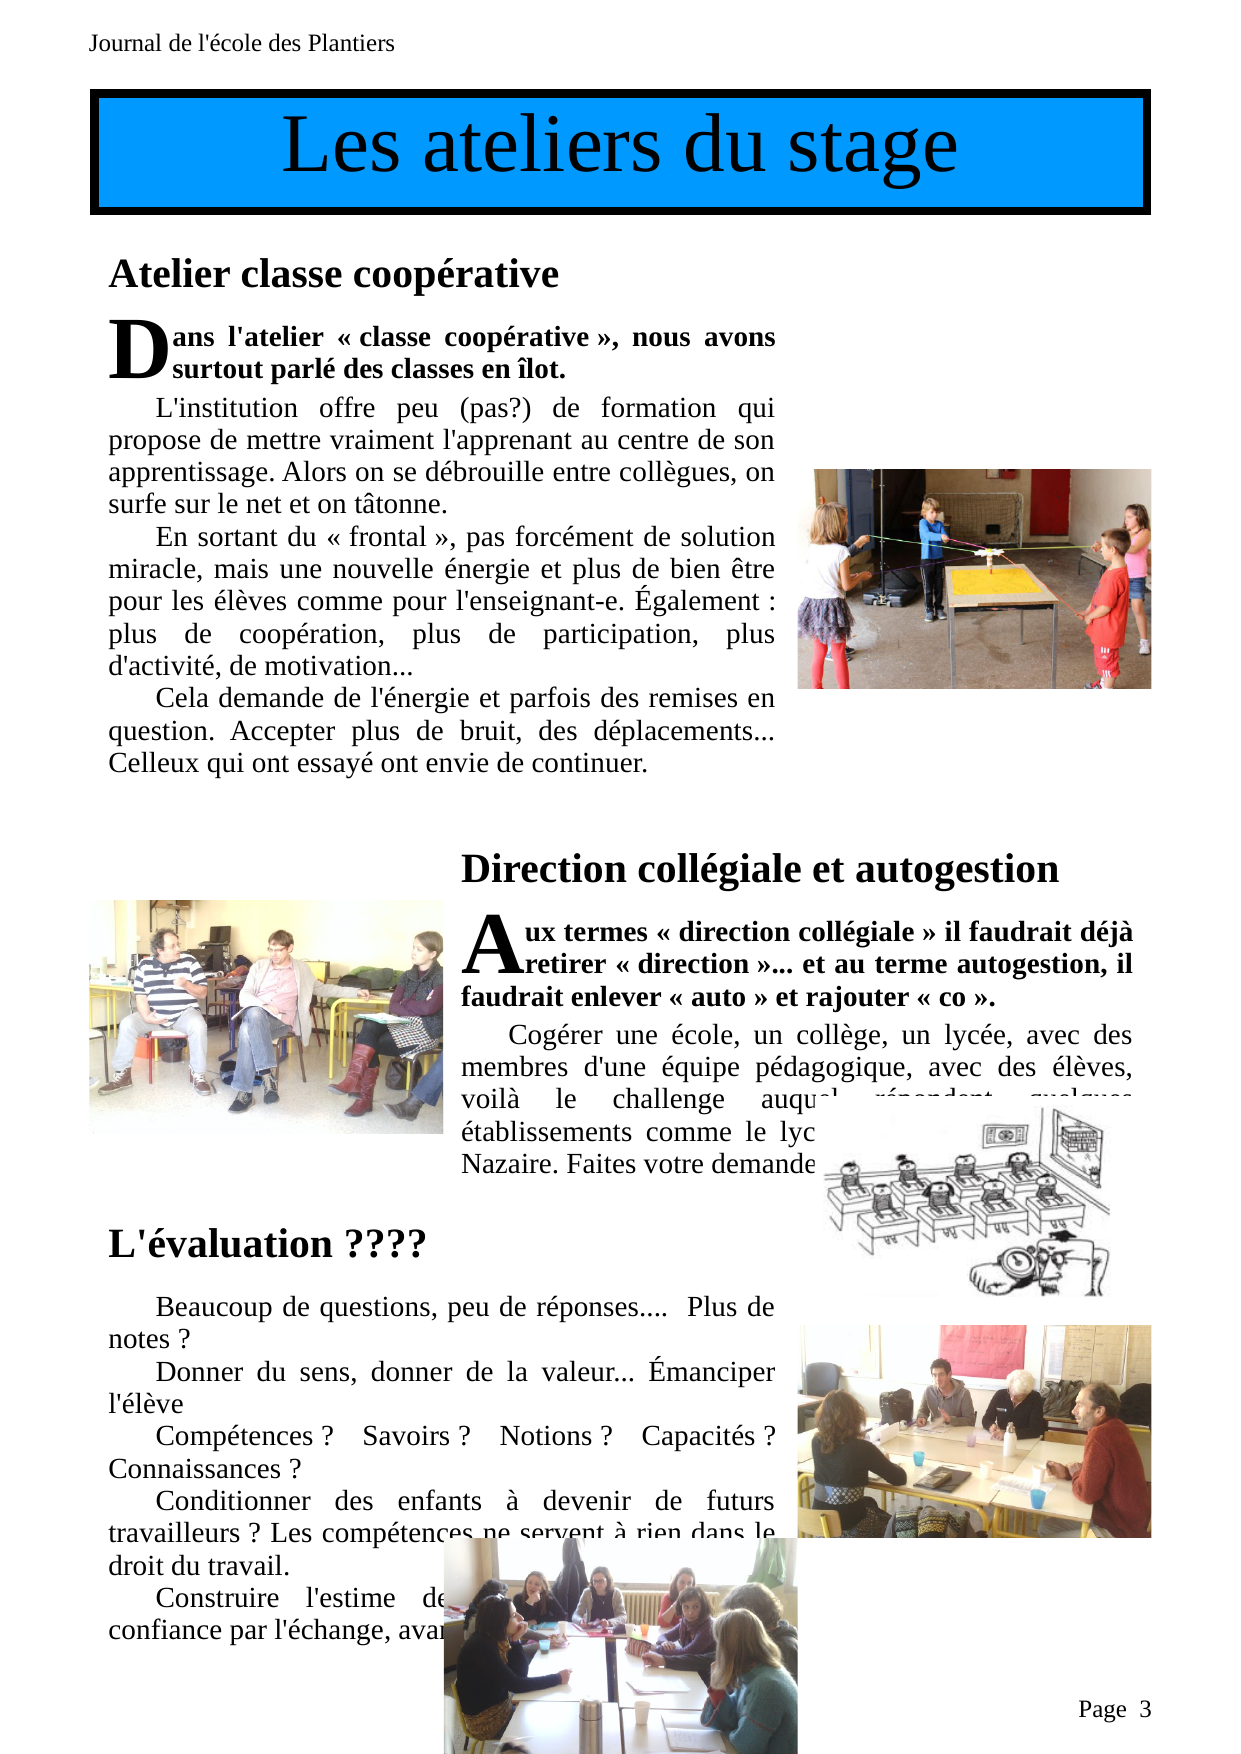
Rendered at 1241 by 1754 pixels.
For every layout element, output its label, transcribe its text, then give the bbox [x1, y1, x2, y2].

picture [443, 1325, 1152, 1754]
text Cogérer une école, un collège, un lycée, avec des membres d'une équipe pédagogique, avec des élèves, voilà le challenge auquel répondent quelques établissements comme le lycée expérimental de Saint-Nazaire. Faites votre demande, ils recrutent sur profil ! [461, 1018, 1134, 1180]
text Atelier classe coopérative [108, 250, 776, 296]
picture [797, 469, 1152, 689]
text Donner du sens, donner de la valeur... Émanciper l'élève [108, 1355, 776, 1420]
text Construire l'estime de soi, se construire : la confiance par l'échange, avancer ensemble. [108, 1581, 443, 1646]
text Beaucoup de questions, peu de réponses.... Plus de notes ? [108, 1291, 776, 1355]
text Conditionner des enfants à devenir de futurs travailleurs ? Les compétences ne servent à rien dans le droit du travail. [108, 1484, 776, 1581]
text En sortant du « frontal », pas forcément de solution miracle, mais une nouvelle énergie et plus de bien être pour les élèves comme pour l'enseignant-e. Également : plus de coopération, plus de participation, plus d'activité, de motivation... [108, 520, 776, 682]
picture [89, 900, 444, 1134]
text Compétences ? Savoirs ? Notions ? Capacités ? Connaissances ? [108, 1420, 776, 1484]
text Dans l'atelier « classe coopérative », nous avons surtout parlé des classes en îlot. [108, 321, 776, 385]
text Aux termes « direction collégiale » il faudrait déjà retirer « direction »... et au terme autogestion, il faudrait enlever « auto » et rajouter « co ». [461, 915, 1134, 1012]
text L'institution offre peu (pas?) de formation qui propose de mettre vraiment l'apprenant au centre de son apprentissage. Alors on se débrouille entre collègues, on surfe sur le net et on tâtonne. [108, 391, 776, 520]
text L'évaluation ???? [108, 1220, 776, 1266]
text Cela demande de l'énergie et parfois des remises en question. Accepter plus de bruit, des déplacements... Celleux qui ont essayé ont envie de continuer. [108, 682, 776, 778]
text Les ateliers du stage [99, 98, 1143, 190]
picture [814, 1096, 1142, 1316]
text Direction collégiale et autogestion [461, 845, 1134, 891]
